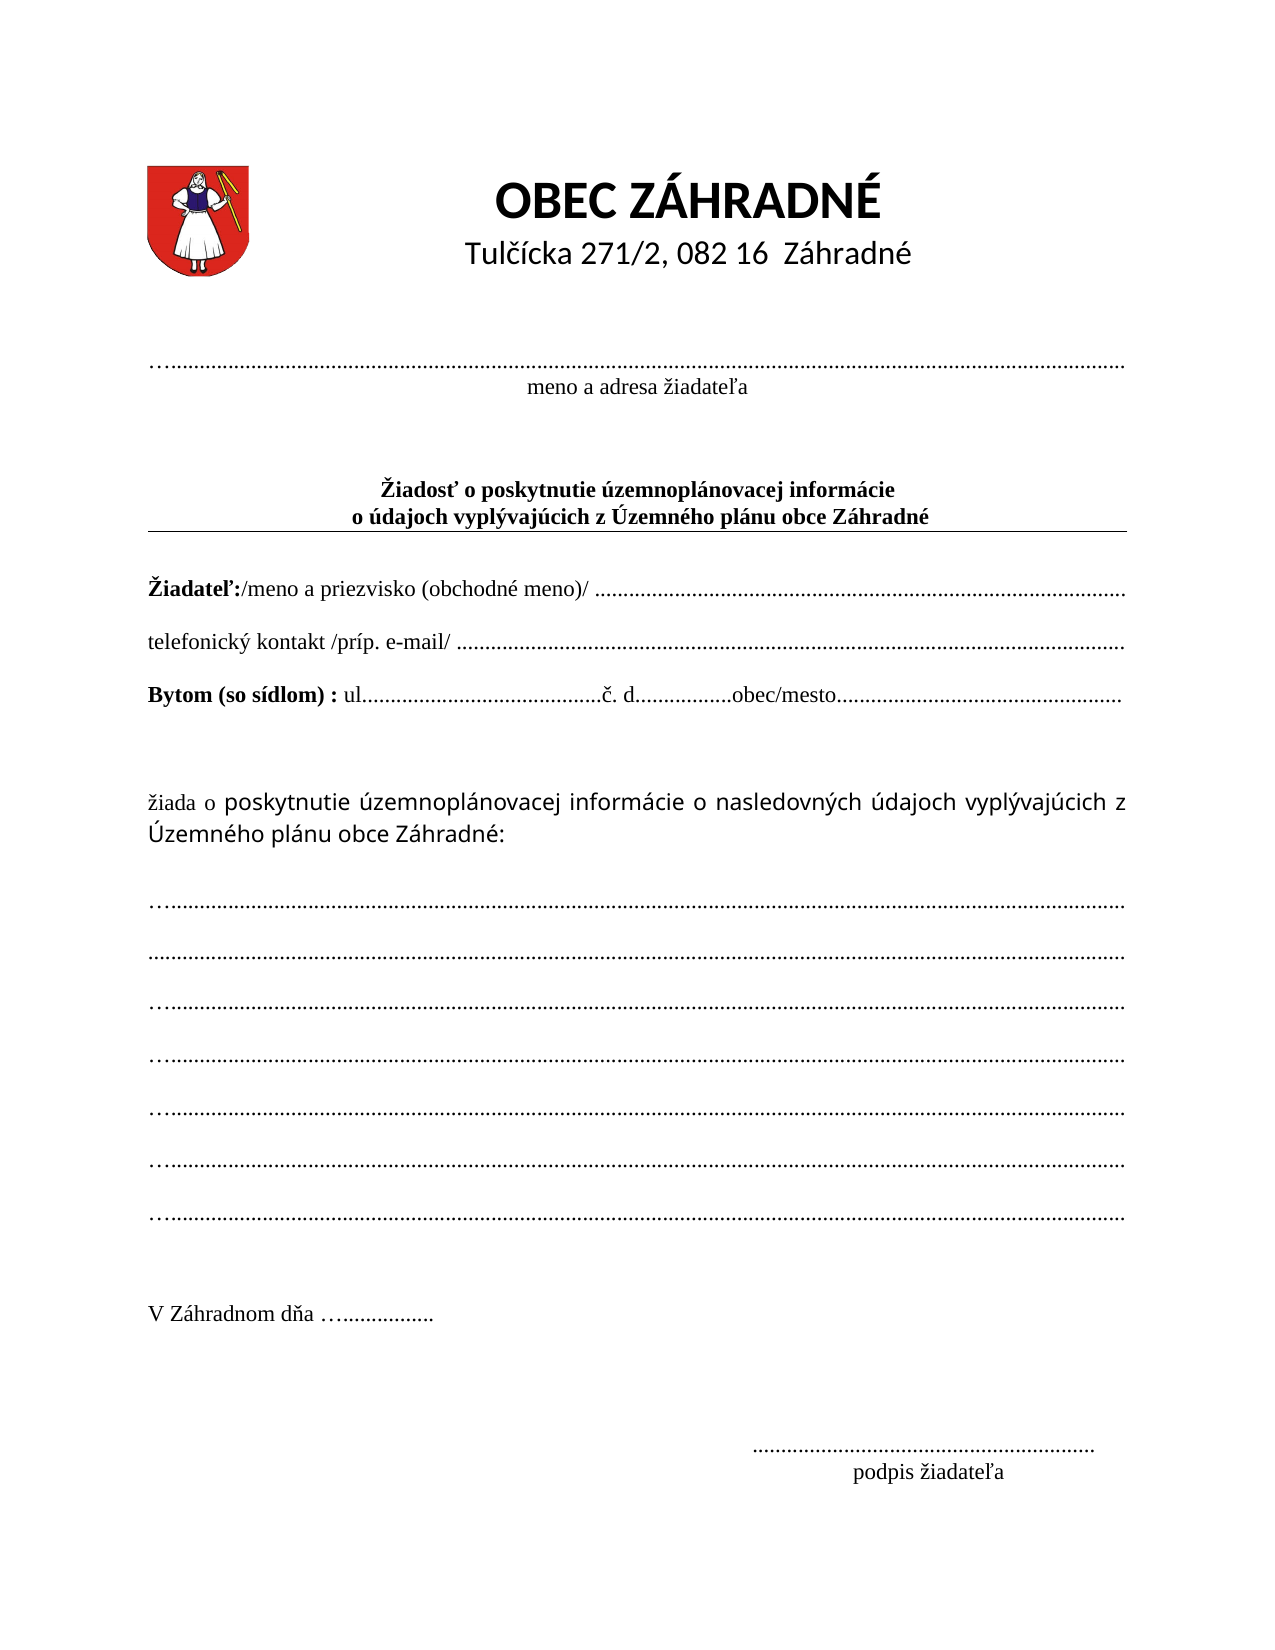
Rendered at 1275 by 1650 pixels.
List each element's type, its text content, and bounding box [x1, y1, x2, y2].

text …....................................................................................................................................................................... [148, 1146, 1127, 1173]
text ........................................................................................................................................................................... [148, 938, 1127, 964]
text …....................................................................................................................................................................... [148, 1041, 1127, 1067]
text [148, 245, 176, 273]
text telefonický kontakt /príp. e-mail/ ..................................................................................................................... Bytom (so sídlom) : ul..........................................č. d.................obec/mesto.................................................. [148, 628, 1127, 707]
text …....................................................................................................................................................................... [148, 988, 1127, 1014]
text o údajoch vyplývajúcich z Územného plánu obce Záhradné [148, 503, 1127, 531]
text V Záhradnom dňa …................ [148, 1300, 1127, 1326]
text Tulčícka 271/2, 082 16 Záhradné [223, 232, 1127, 273]
text …....................................................................................................................................................................... [148, 347, 1127, 373]
text Žiadateľ:/meno a priezvisko (obchodné meno)/ ............................................................................................. [148, 576, 1127, 602]
text OBEC ZÁHRADNÉ [249, 166, 1127, 232]
text Žiadosť o poskytnutie územnoplánovacej informácie [148, 477, 1127, 503]
text meno a adresa žiadateľa [148, 373, 1127, 400]
text …....................................................................................................................................................................... [148, 1199, 1127, 1225]
text podpis žiadateľa [148, 1458, 1127, 1484]
text …....................................................................................................................................................................... [148, 1093, 1127, 1120]
text …....................................................................................................................................................................... [148, 887, 1127, 914]
text ............................................................ [148, 1432, 1127, 1458]
text žiada o poskytnutie územnoplánovacej informácie o nasledovných údajoch vyplývajúcich z Územného plánu obce Záhradné: [148, 786, 1127, 849]
